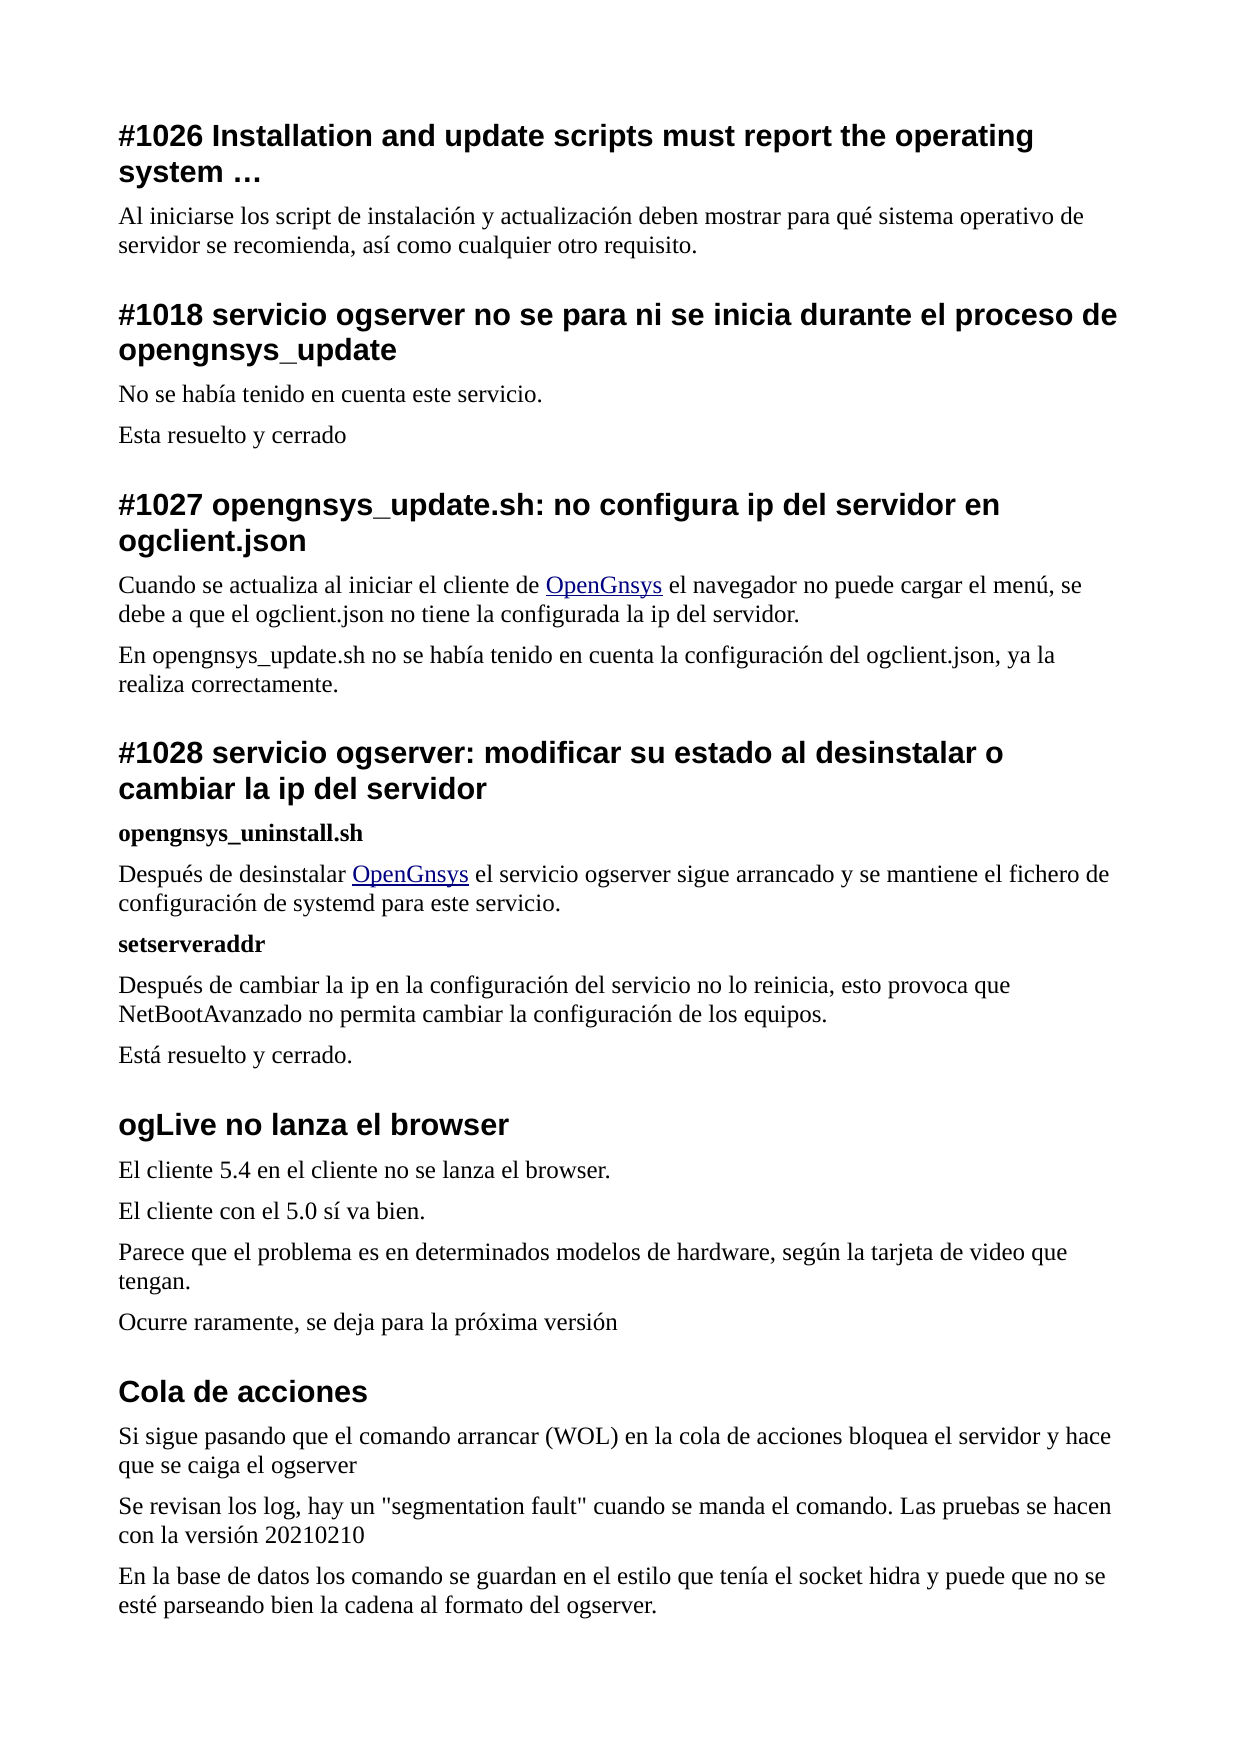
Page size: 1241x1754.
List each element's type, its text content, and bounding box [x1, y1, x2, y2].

text opengnsys_uninstall.sh [118, 818, 1122, 847]
subtitle ogLive no lanza el browser [118, 1107, 1122, 1142]
subtitle #1028 servicio ogserver: modificar su estado al desinstalar o cambiar la ip del servidor [118, 735, 1122, 806]
subtitle #1027 opengnsys_update.sh: no configura ip del servidor en ogclient.json [118, 487, 1122, 557]
text Está resuelto y cerrado. [118, 1041, 1122, 1069]
subtitle #1026 Installation and update scripts must report the operating system … [118, 118, 1122, 189]
text El cliente 5.4 en el cliente no se lanza el browser. [118, 1155, 1122, 1183]
text Después de desinstalar OpenGnsys el servicio ogserver sigue arrancado y se mantiene el fichero de configuración de systemd para este servicio. [118, 859, 1122, 917]
text setserveraddr [118, 929, 1122, 958]
text Parece que el problema es en determinados modelos de hardware, según la tarjeta de video que tengan. [118, 1237, 1122, 1295]
subtitle Cola de acciones [118, 1373, 1122, 1409]
text En opengnsys_update.sh no se había tenido en cuenta la configuración del ogclient.json, ya la realiza correctamente. [118, 640, 1122, 697]
text Si sigue pasando que el comando arrancar (WOL) en la cola de acciones bloquea el servidor y hace que se caiga el ogserver [118, 1421, 1122, 1479]
text El cliente con el 5.0 sí va bien. [118, 1196, 1122, 1225]
text Esta resuelto y cerrado [118, 421, 1122, 449]
text Al iniciarse los script de instalación y actualización deben mostrar para qué sistema operativo de servidor se recomienda, así como cualquier otro requisito. [118, 201, 1122, 259]
text Cuando se actualiza al iniciar el cliente de OpenGnsys el navegador no puede cargar el menú, se debe a que el ogclient.json no tiene la configurada la ip del servidor. [118, 570, 1122, 627]
subtitle #1018 servicio ogserver no se para ni se inicia durante el proceso de opengnsys_update [118, 296, 1122, 367]
text En la base de datos los comando se guardan en el estilo que tenía el socket hidra y puede que no se esté parseando bien la cadena al formato del ogserver. [118, 1561, 1122, 1619]
text No se había tenido en cuenta este servicio. [118, 379, 1122, 408]
text Después de cambiar la ip en la configuración del servicio no lo reinicia, esto provoca que NetBootAvanzado no permita cambiar la configuración de los equipos. [118, 971, 1122, 1028]
text Ocurre raramente, se deja para la próxima versión [118, 1307, 1122, 1336]
text Se revisan los log, hay un "segmentation fault" cuando se manda el comando. Las pruebas se hacen con la versión 20210210 [118, 1491, 1122, 1549]
